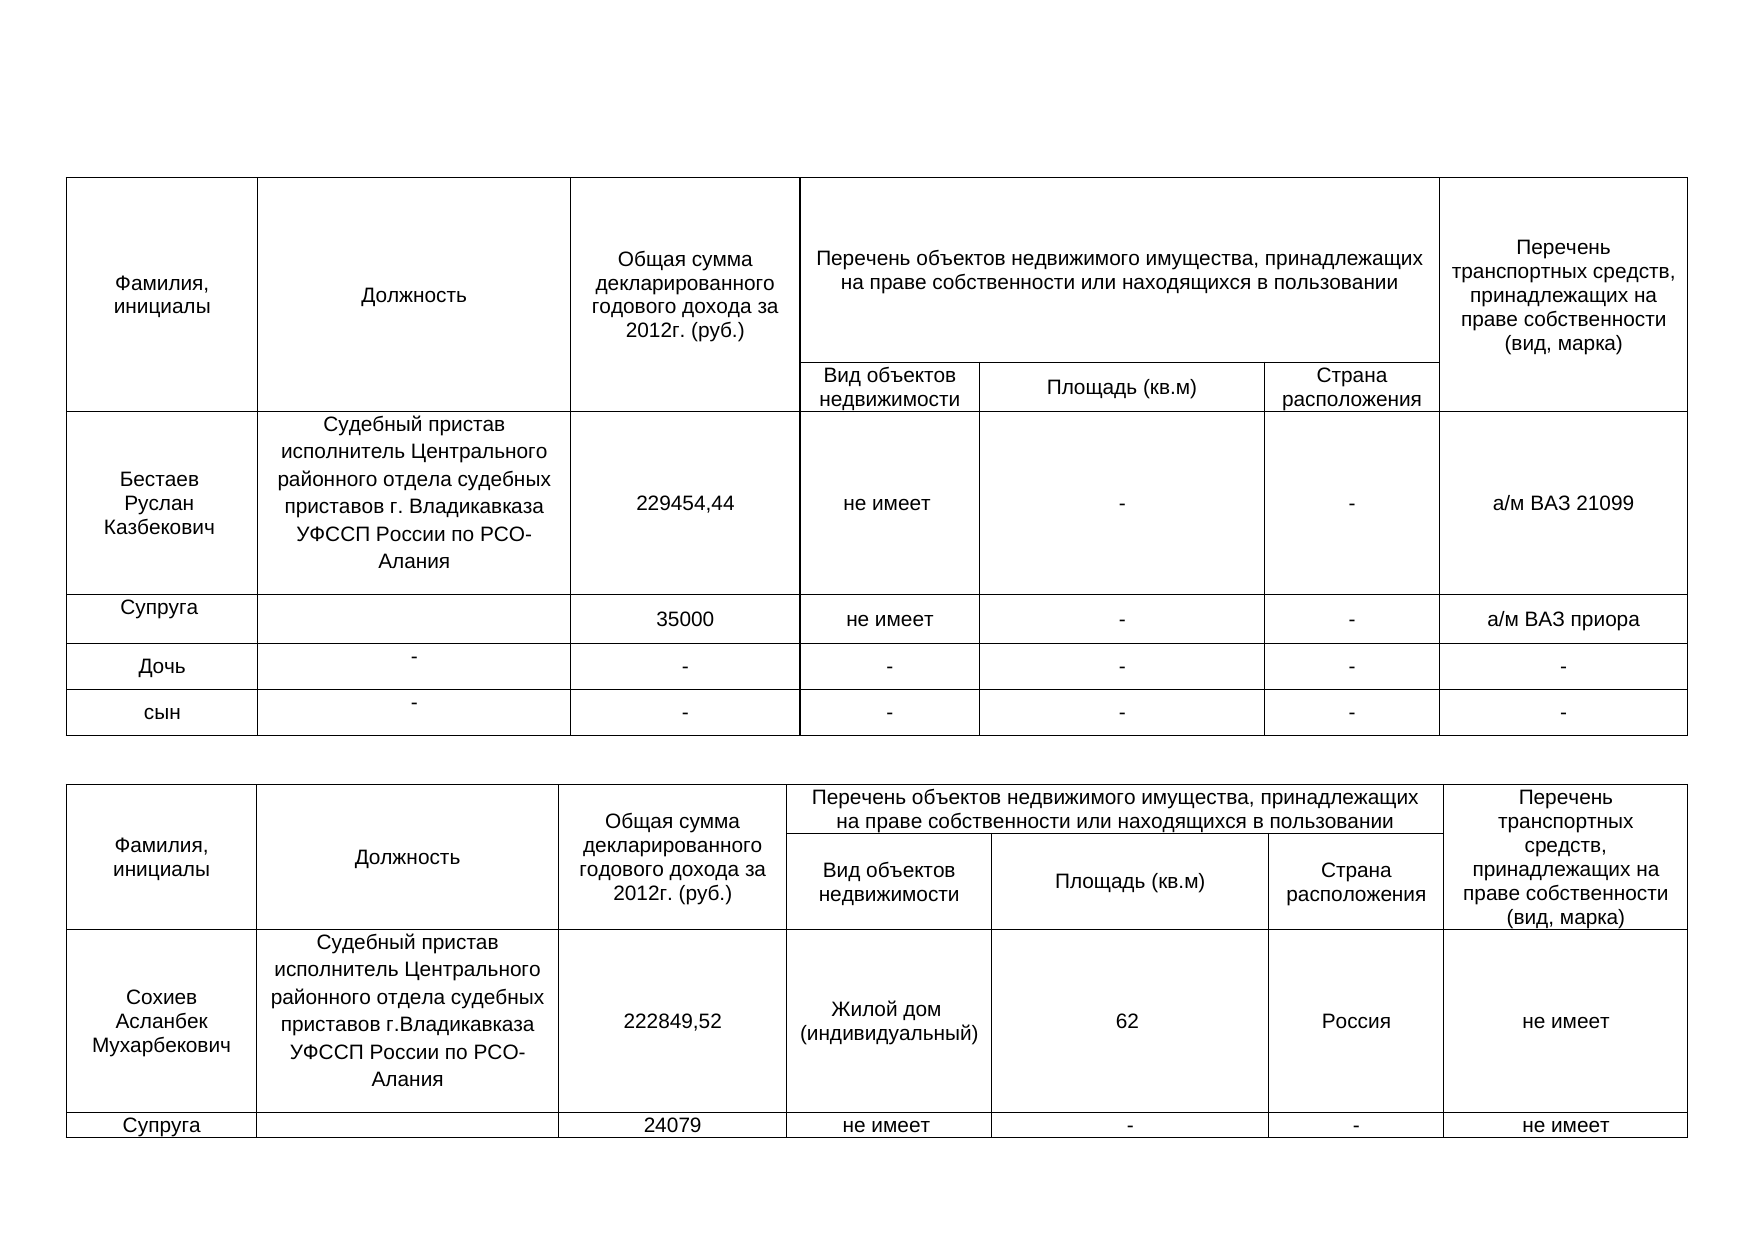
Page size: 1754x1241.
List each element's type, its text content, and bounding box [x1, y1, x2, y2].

table_header Общая сумма декларированного годового дохода за 2012г. (руб.) [559, 785, 786, 929]
table_header Фамилия, инициалы [67, 785, 256, 929]
table_cell - [1265, 595, 1439, 643]
table_cell Россия [1269, 930, 1443, 1112]
table_cell Судебный пристав исполнитель Центрального районного отдела судебных приставов г.Владикавказа УФССП России по РСО-Алания [257, 930, 558, 1112]
table_cell Супруга [67, 595, 257, 643]
table_cell 35000 [571, 595, 799, 643]
table_cell - [992, 1113, 1268, 1137]
table_cell - [1440, 690, 1687, 734]
table_cell Вид объектов недвижимости [801, 363, 979, 411]
table_cell Вид объектов недвижимости [787, 834, 991, 929]
table_cell - [258, 644, 570, 689]
table_cell Дочь [67, 644, 257, 689]
table_cell не имеет [1444, 1113, 1687, 1137]
table_cell не имеет [801, 595, 979, 643]
table_cell Страна расположения [1265, 363, 1439, 411]
table_cell не имеет [1444, 930, 1687, 1112]
table_header Перечень транспортных средств, принадлежащих на праве собственности (вид, марка) [1444, 785, 1687, 929]
table_cell - [1265, 644, 1439, 689]
table_cell Бестаев Руслан Казбекович [67, 412, 257, 594]
table_cell Страна расположения [1269, 834, 1443, 929]
table_header Перечень транспортных средств, принадлежащих на праве собственности (вид, марка) [1440, 178, 1687, 411]
table_cell 229454,44 [571, 412, 799, 594]
table_cell а/м ВАЗ 21099 [1440, 412, 1687, 594]
table_cell Жилой дом (индивидуальный) [787, 930, 991, 1112]
table_cell - [1265, 690, 1439, 734]
table_header Должность [257, 785, 558, 929]
table_cell - [1269, 1113, 1443, 1137]
table_cell - [258, 690, 570, 734]
table_cell Площадь (кв.м) [980, 363, 1264, 411]
table_header Перечень объектов недвижимого имущества, принадлежащих на праве собственности или находящихся в пользовании [801, 178, 1439, 362]
table_cell не имеет [801, 412, 979, 594]
table_cell - [571, 644, 799, 689]
table_cell 62 [992, 930, 1268, 1112]
table_header Перечень объектов недвижимого имущества, принадлежащих на праве собственности или находящихся в пользовании [787, 785, 1443, 833]
table_cell - [801, 644, 979, 689]
table_cell [257, 1113, 558, 1137]
table_header Должность [258, 178, 570, 411]
table_cell 222849,52 [559, 930, 786, 1112]
table_cell Судебный пристав исполнитель Центрального районного отдела судебных приставов г. Владикавказа УФССП России по РСО-Алания [258, 412, 570, 594]
table_cell супруга [67, 1113, 256, 1137]
table_header Общая сумма декларированного годового дохода за 2012г. (руб.) [571, 178, 799, 411]
table_cell - [801, 690, 979, 734]
table_cell Сохиев Асланбек Мухарбекович [67, 930, 256, 1112]
table_cell [258, 595, 570, 643]
table_cell а/м ВАЗ приора [1440, 595, 1687, 643]
table_cell - [980, 595, 1264, 643]
table_cell - [1440, 644, 1687, 689]
table_cell - [980, 690, 1264, 734]
table_header Фамилия, инициалы [67, 178, 257, 411]
table_cell - [980, 644, 1264, 689]
table_cell - [1265, 412, 1439, 594]
table_cell - [571, 690, 799, 734]
table_cell - [980, 412, 1264, 594]
table_cell не имеет [787, 1113, 991, 1137]
table_cell сын [67, 690, 257, 734]
table_cell Площадь (кв.м) [992, 834, 1268, 929]
table_cell 24079 [559, 1113, 786, 1137]
